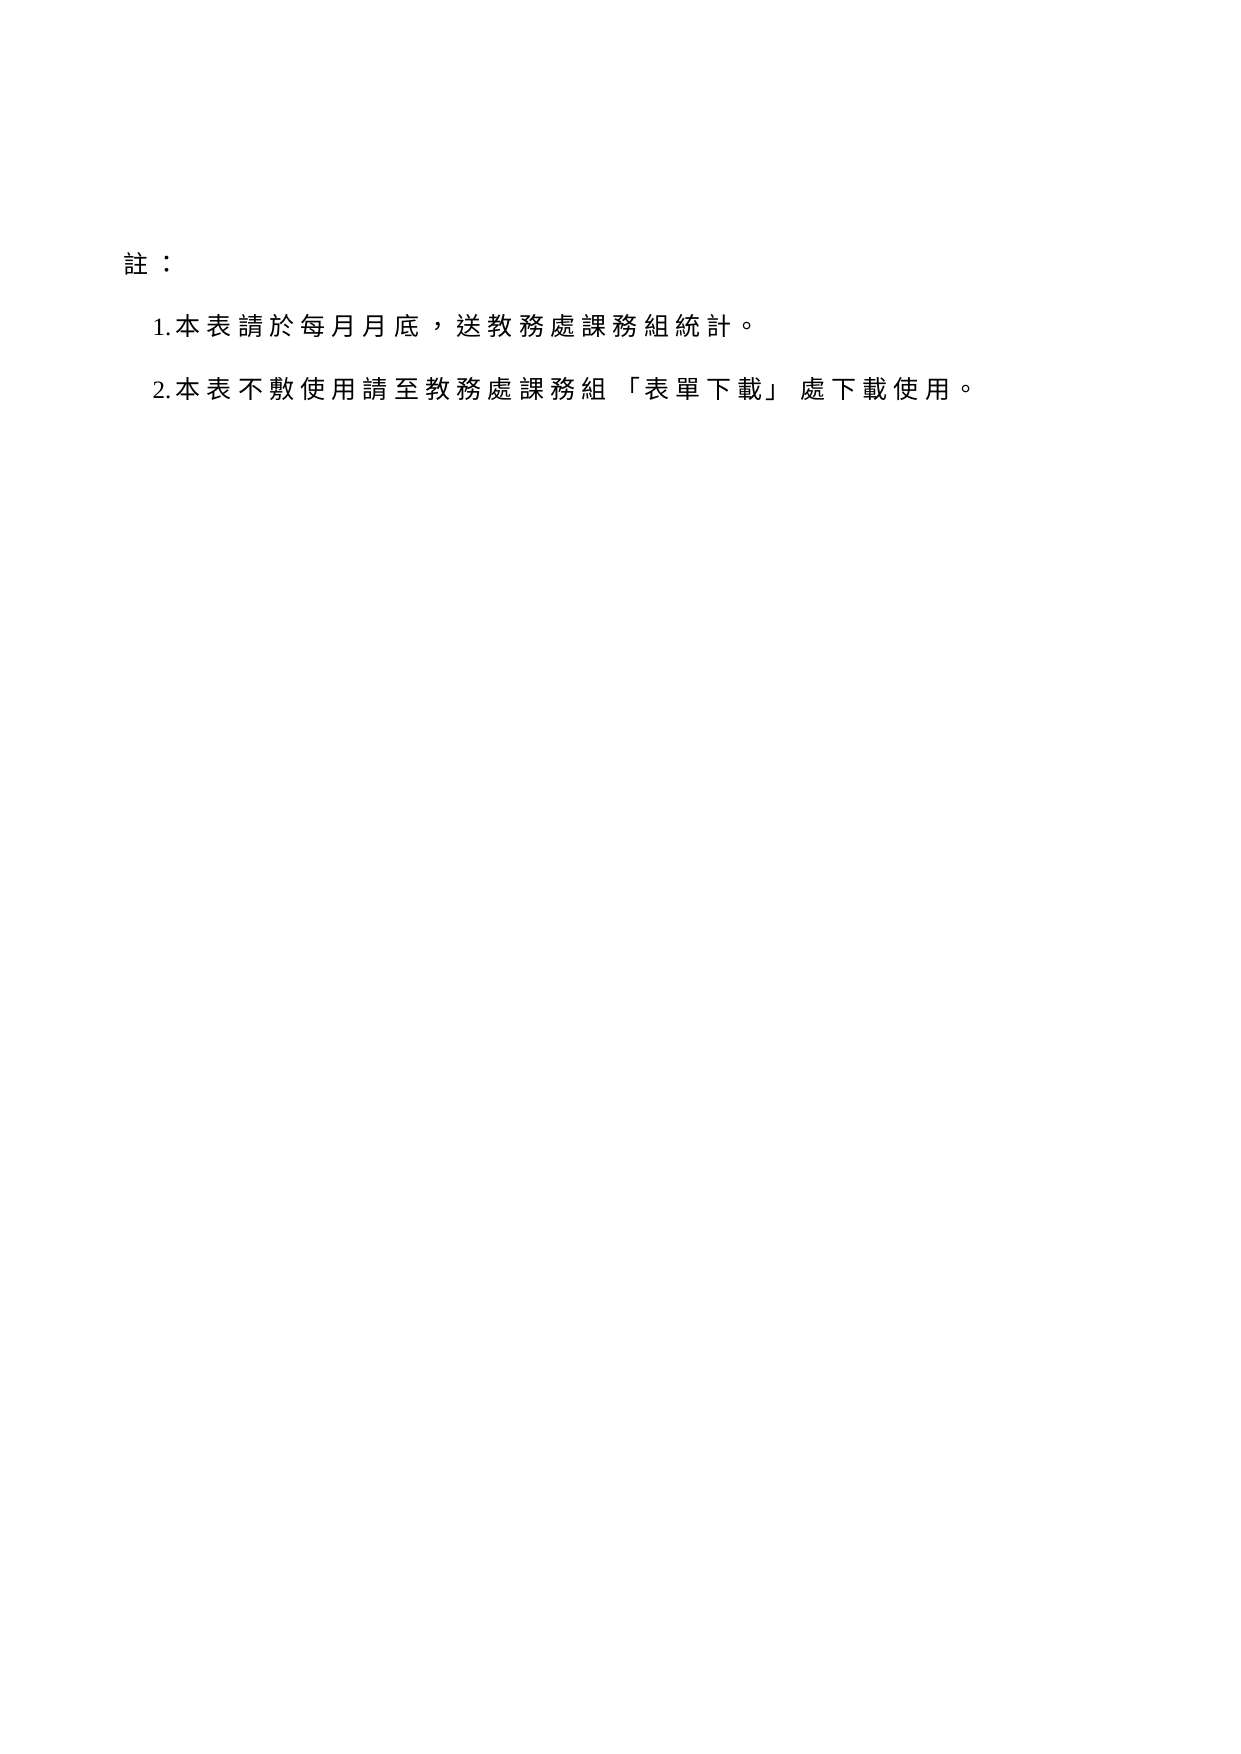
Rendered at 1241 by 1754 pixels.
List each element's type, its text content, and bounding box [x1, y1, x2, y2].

text 2.本表不敷使用請至教務處課務組「表單下載」處下載使用。 [120, 346, 1120, 408]
text 註： [120, 221, 1120, 283]
text 1.本表請於每月月底，送教務處課務組統計。 [120, 283, 1120, 346]
